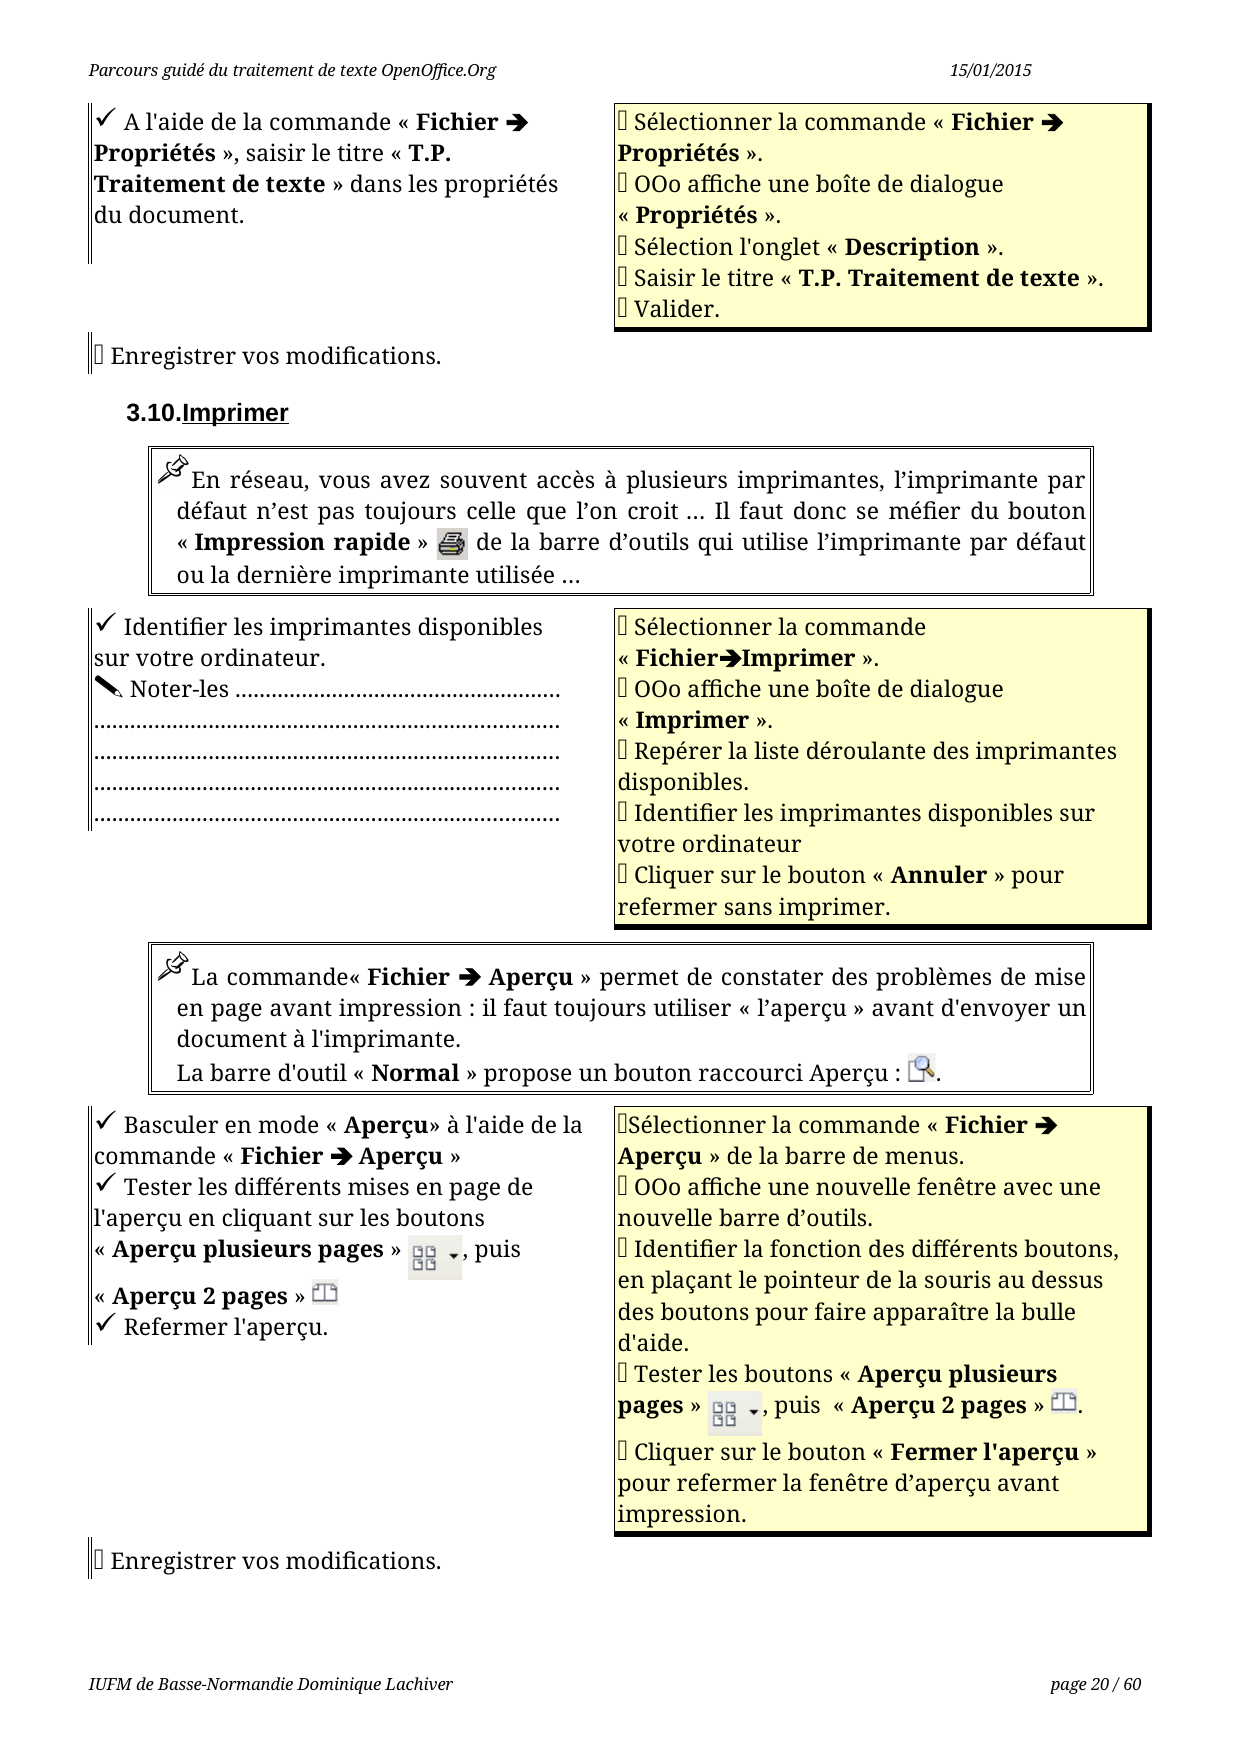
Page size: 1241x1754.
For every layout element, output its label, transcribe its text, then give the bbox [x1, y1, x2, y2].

picture [153, 947, 192, 986]
table_header  Basculer en mode « Aperçu» à l'aide de la commande « Fichier  Aperçu »  Tester les différents mises en page de l'aperçu en cliquant sur les boutons « Aperçu plusieurs pages » , puis « Aperçu 2 pages »  Refermer l'aperçu. [89, 1106, 587, 1537]
text  Enregistrer vos modifications. [92, 1537, 1152, 1579]
table_header [587, 103, 614, 332]
picture [407, 1235, 463, 1280]
text  Enregistrer vos modifications. [92, 332, 1152, 374]
picture [907, 1053, 936, 1082]
picture [436, 528, 468, 560]
picture [311, 1279, 339, 1305]
table_header  Identifier les imprimantes disponibles sur votre ordinateur.  Noter-les [89, 608, 587, 930]
subtitle Imprimer [126, 399, 1152, 427]
table_header  A l'aide de la commande « Fichier  Propriétés », saisir le titre « T.P. Traitement de texte » dans les propriétés du document. [89, 103, 587, 332]
picture [707, 1391, 763, 1436]
table_header [587, 1106, 614, 1537]
picture [153, 451, 192, 489]
picture [1050, 1388, 1078, 1414]
table_header [587, 608, 614, 930]
